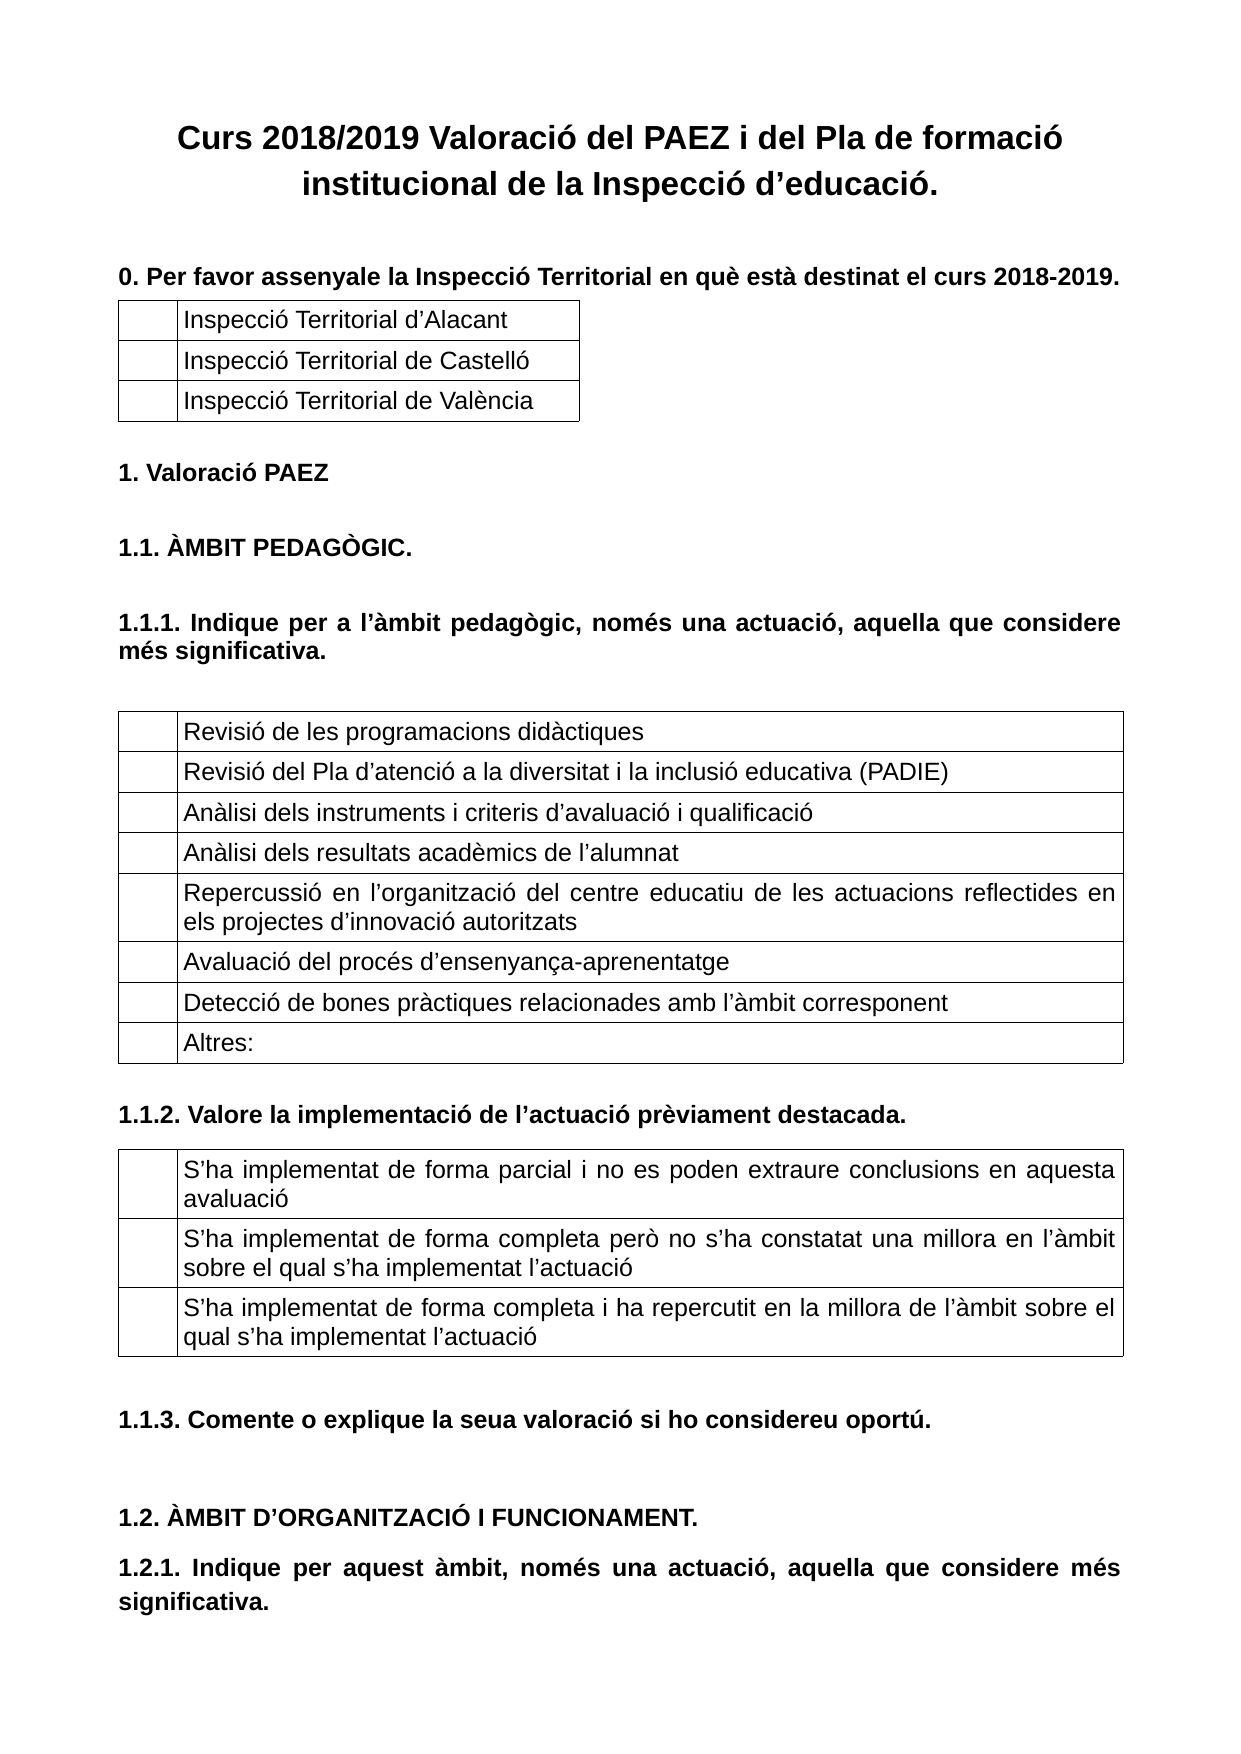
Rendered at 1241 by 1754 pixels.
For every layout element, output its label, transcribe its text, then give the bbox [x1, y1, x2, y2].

text 0. Per favor assenyale la Inspecció Territorial en què està destinat el curs 2018-2019. [118, 262, 1122, 291]
table_cell [119, 1023, 177, 1062]
table_cell Repercussió en l’organització del centre educatiu de les actuacions reflectides en els projectes d’innovació autoritzats [178, 874, 1123, 941]
table_header Inspecció Territorial d’Alacant [178, 301, 579, 340]
table_cell Altres: [178, 1023, 1123, 1062]
table_cell Inspecció Territorial de València [178, 381, 579, 421]
table_cell [119, 341, 177, 380]
text 1.1. ÀMBIT PEDAGÒGIC. [118, 533, 1122, 562]
text 1.1.1. Indique per a l’àmbit pedagògic, només una actuació, aquella que considere més significativa. [118, 608, 1122, 665]
text 1.1.2. Valore la implementació de l’actuació prèviament destacada. [118, 1100, 1122, 1129]
table_cell [119, 833, 177, 872]
table_cell [119, 1288, 177, 1356]
table_cell Anàlisi dels instruments i criteris d’avaluació i qualificació [178, 793, 1123, 832]
table_header S’ha implementat de forma parcial i no es poden extraure conclusions en aquesta avaluació [178, 1150, 1123, 1218]
text 1.2. ÀMBIT D’ORGANITZACIÓ I FUNCIONAMENT. [118, 1503, 1122, 1532]
table_cell S’ha implementat de forma completa però no s’ha constatat una millora en l’àmbit sobre el qual s’ha implementat l’actuació [178, 1219, 1123, 1287]
text 1. Valoració PAEZ [118, 458, 1122, 487]
table_header [119, 1150, 177, 1218]
table_cell Anàlisi dels resultats acadèmics de l’alumnat [178, 833, 1123, 872]
table_cell [119, 793, 177, 832]
table_cell [119, 942, 177, 982]
table_header [119, 712, 177, 751]
table_header [119, 301, 177, 340]
table_cell [119, 874, 177, 941]
table_cell Avaluació del procés d’ensenyança-aprenentatge [178, 942, 1123, 982]
table_cell [119, 752, 177, 792]
text Curs 2018/2019 Valoració del PAEZ i del Pla de formació institucional de la Inspecció d’educació. [118, 118, 1122, 203]
table_cell S’ha implementat de forma completa i ha repercutit en la millora de l’àmbit sobre el qual s’ha implementat l’actuació [178, 1288, 1123, 1356]
text 1.1.3. Comente o explique la seua valoració si ho considereu oportú. [118, 1405, 1122, 1434]
table_cell [119, 1219, 177, 1287]
table_header Revisió de les programacions didàctiques [178, 712, 1123, 751]
table_cell Inspecció Territorial de Castelló [178, 341, 579, 380]
table_cell Detecció de bones pràctiques relacionades amb l’àmbit corresponent [178, 983, 1123, 1022]
table_cell [119, 983, 177, 1022]
table_cell [119, 381, 177, 421]
text 1.2.1. Indique per aquest àmbit, només una actuació, aquella que considere més significativa. [118, 1552, 1122, 1616]
table_cell Revisió del Pla d’atenció a la diversitat i la inclusió educativa (PADIE) [178, 752, 1123, 792]
